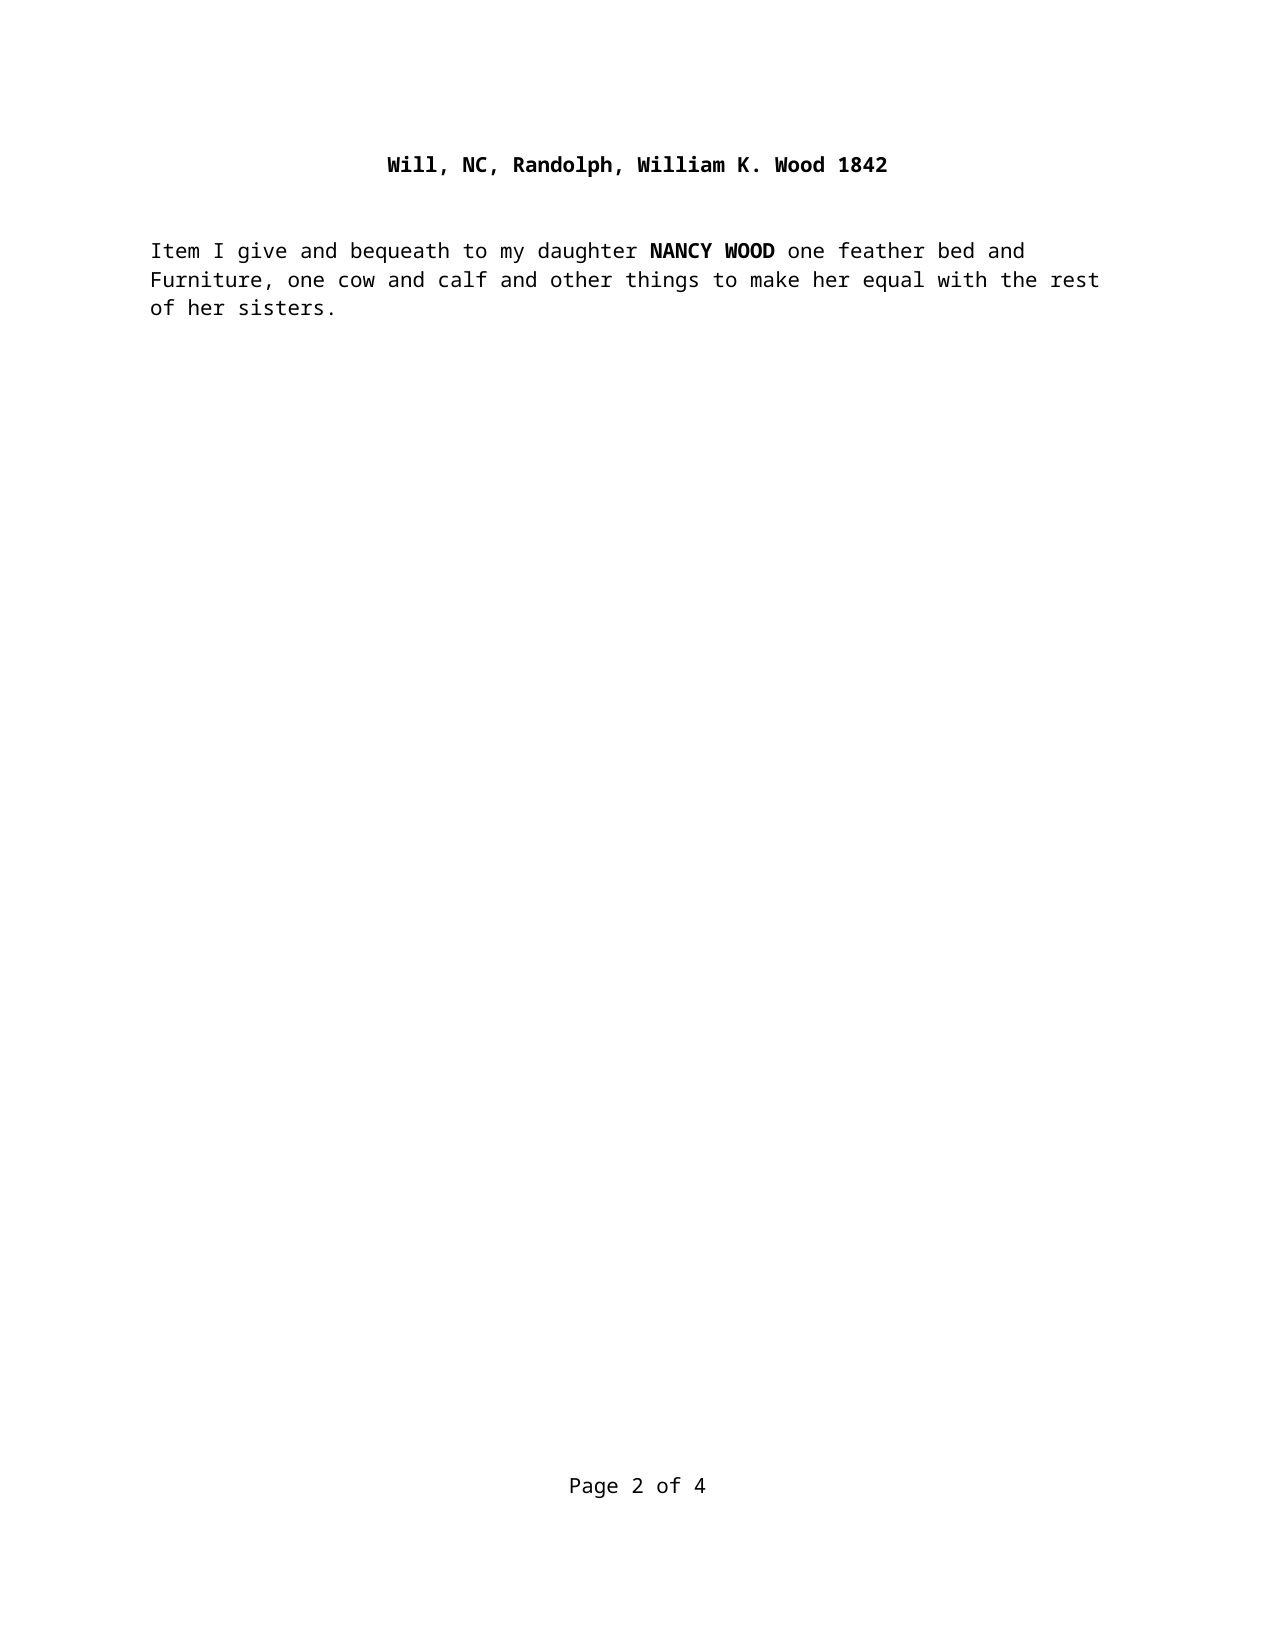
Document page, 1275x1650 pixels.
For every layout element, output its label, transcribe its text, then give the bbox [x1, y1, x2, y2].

text Item I give and bequeath to my daughter Nancy wood one feather bed and Furniture, one cow and calf and other things to make her equal with the rest of her sisters. [150, 236, 1125, 322]
